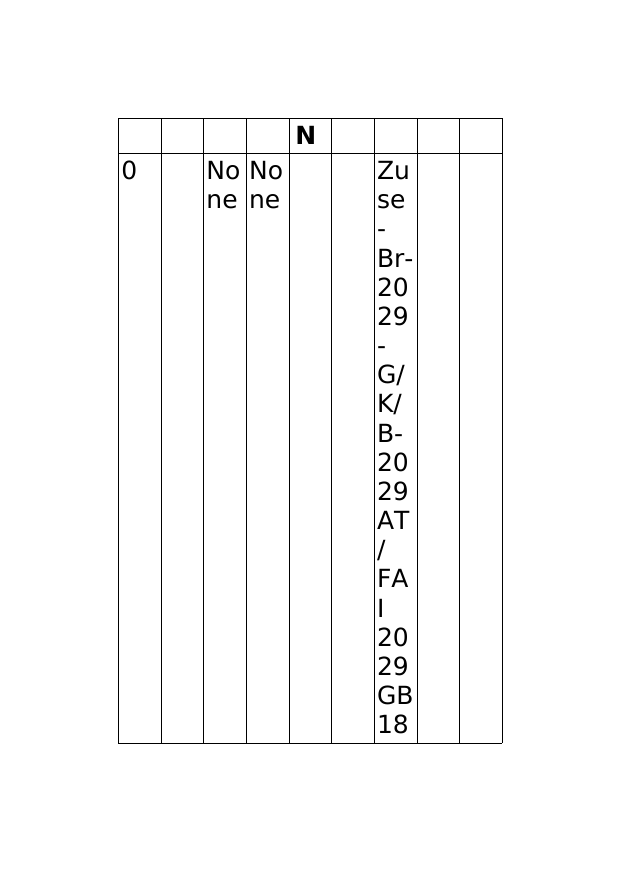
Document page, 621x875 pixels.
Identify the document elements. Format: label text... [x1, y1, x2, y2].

table_cell [162, 154, 203, 742]
table_cell None [204, 154, 246, 742]
table_cell Zuse-Br-2029-G/K/B-2029AT / FAI 2029GB 18 [375, 154, 417, 742]
table_header N [290, 119, 331, 153]
table_header [162, 119, 203, 153]
table_cell None [247, 154, 289, 742]
table_header [332, 119, 374, 153]
table_header [204, 119, 246, 153]
table_cell [418, 154, 459, 742]
table_header [247, 119, 289, 153]
table_header [119, 119, 161, 153]
table_cell [460, 154, 502, 742]
table_cell [290, 154, 331, 742]
table_cell 0 [119, 154, 161, 742]
table_header [418, 119, 459, 153]
table_header [460, 119, 502, 153]
table_header [375, 119, 417, 153]
table_cell [332, 154, 374, 742]
